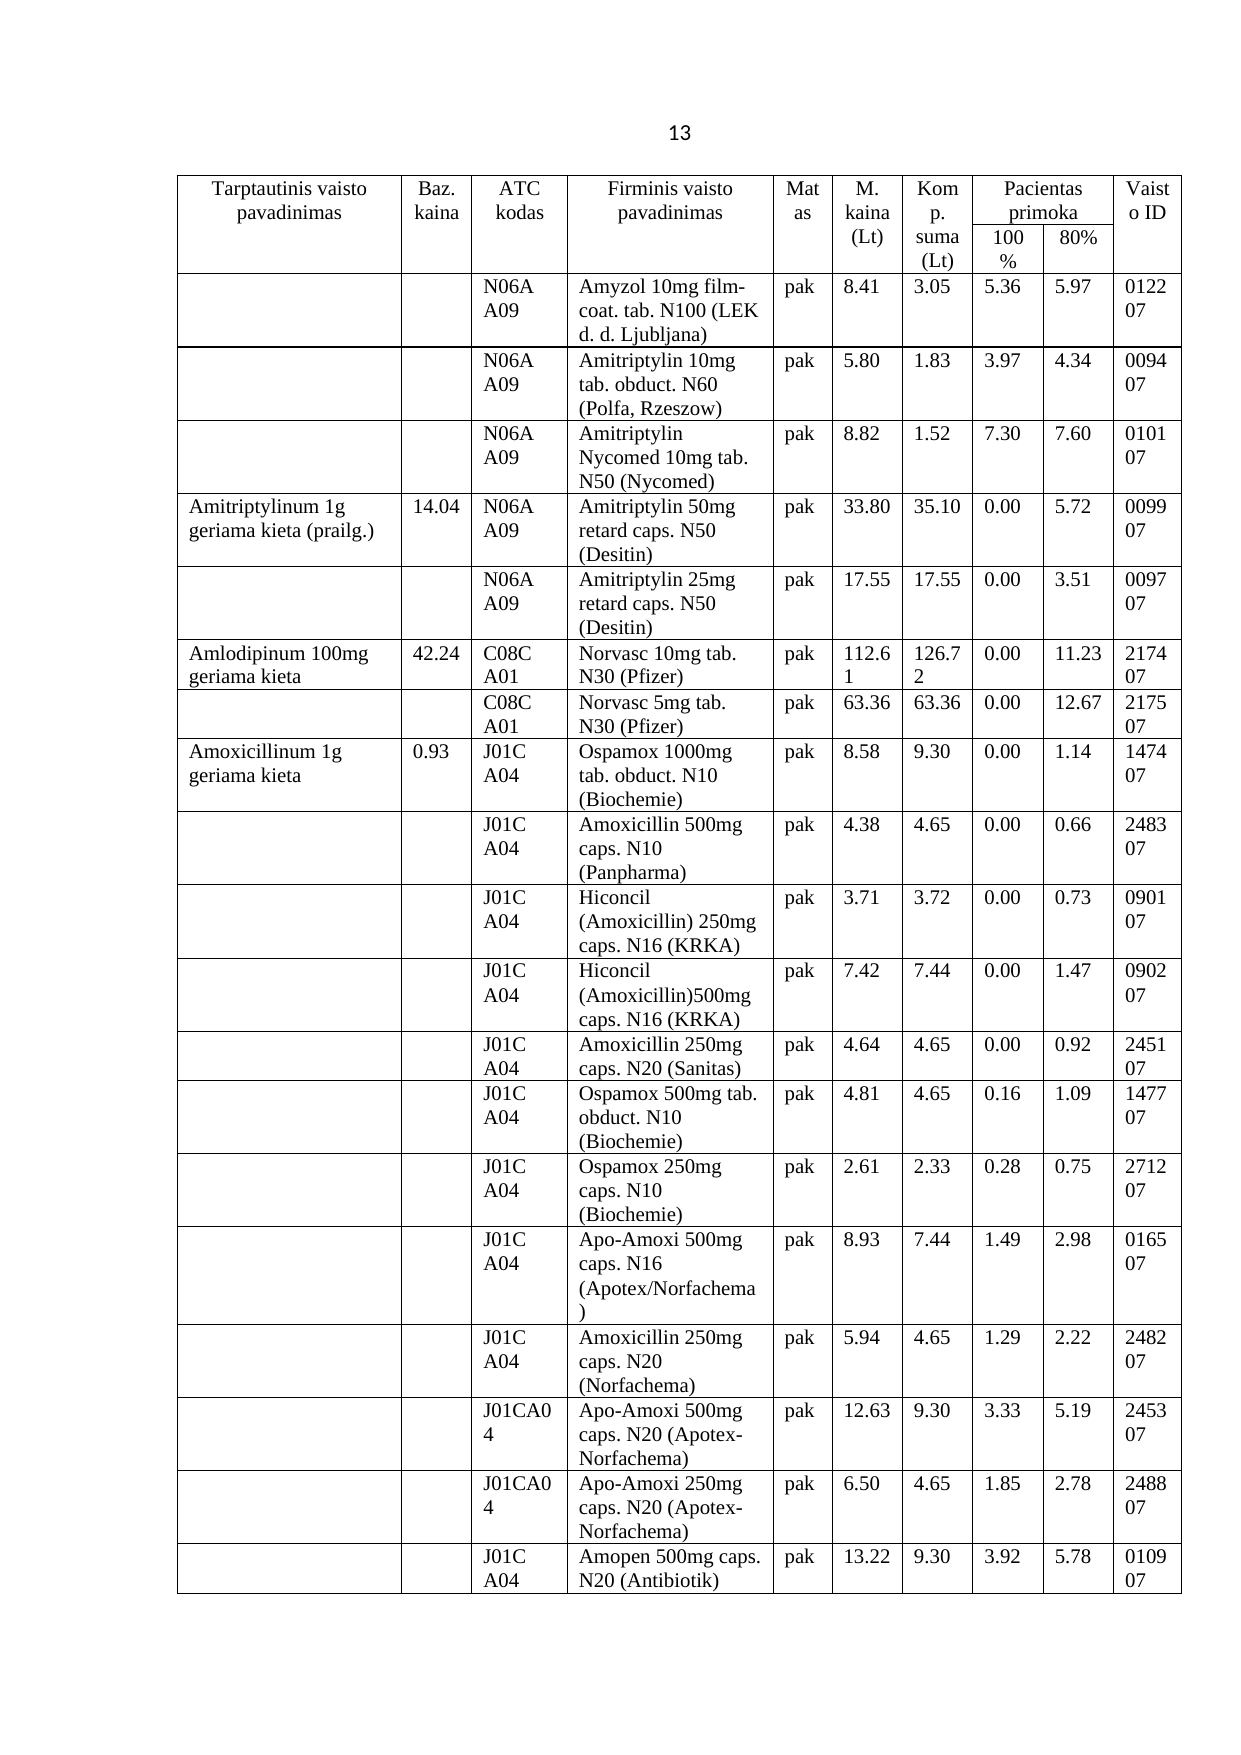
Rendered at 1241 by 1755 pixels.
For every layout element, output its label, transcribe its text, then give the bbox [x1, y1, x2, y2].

table_cell [178, 885, 401, 957]
table_cell 5.36 [973, 274, 1043, 346]
table_cell Ospamox 1000mg tab. obduct. N10 (Biochemie) [568, 739, 773, 811]
table_cell 090207 [1114, 959, 1181, 1031]
table_cell 4.65 [903, 1325, 972, 1397]
table_cell pak [774, 690, 832, 738]
table_cell 0.00 [973, 690, 1043, 738]
table_cell [402, 959, 471, 1031]
table_cell [402, 885, 471, 957]
table_cell pak [774, 348, 832, 420]
table_cell Amyzol 10mg film-coat. tab. N100 (LEK d. d. Ljubljana) [568, 274, 773, 346]
table_cell 2.33 [903, 1154, 972, 1226]
table_cell [402, 421, 471, 493]
table_cell C08C A01 [472, 640, 567, 688]
table_cell Amopen 500mg caps. N20 (Antibiotik) [568, 1544, 773, 1592]
table_cell Norvasc 5mg tab. N30 (Pfizer) [568, 690, 773, 738]
table_cell 3.33 [973, 1398, 1043, 1470]
table_cell pak [774, 959, 832, 1031]
table_cell J01CA04 [472, 1398, 567, 1470]
table_cell 0.92 [1044, 1032, 1113, 1080]
table_cell Amitriptylin 10mg tab. obduct. N60 (Polfa, Rzeszow) [568, 348, 773, 420]
table_cell 17.55 [833, 567, 902, 639]
table_cell [178, 1471, 401, 1543]
table_cell [178, 690, 401, 738]
table_cell J01C A04 [472, 1154, 567, 1226]
table_cell 4.65 [903, 1471, 972, 1543]
table_cell 0.00 [973, 640, 1043, 688]
table_header Komp. suma (Lt) [903, 176, 972, 273]
table_cell pak [774, 1544, 832, 1592]
table_cell 4.65 [903, 812, 972, 884]
table_cell [402, 1081, 471, 1153]
table_cell 217507 [1114, 690, 1181, 738]
table_cell 248207 [1114, 1325, 1181, 1397]
table_cell pak [774, 274, 832, 346]
table_cell J01C A04 [472, 739, 567, 811]
table_cell [402, 274, 471, 346]
table_cell 2.61 [833, 1154, 902, 1226]
table_header ATC kodas [472, 176, 567, 273]
table_cell 42.24 [402, 640, 471, 688]
table_header Pacientas primoka [973, 176, 1113, 224]
table_cell 100% [973, 225, 1043, 273]
table_cell N06A A09 [472, 348, 567, 420]
table_cell 0.16 [973, 1081, 1043, 1153]
table_cell 4.81 [833, 1081, 902, 1153]
table_cell N06A A09 [472, 274, 567, 346]
table_cell [178, 274, 401, 346]
table_cell [178, 812, 401, 884]
table_cell 2.78 [1044, 1471, 1113, 1543]
table_cell [402, 1325, 471, 1397]
table_header Vaisto ID [1114, 176, 1181, 273]
table_cell Amitriptylin 25mg retard caps. N50 (Desitin) [568, 567, 773, 639]
table_cell 35.10 [903, 494, 972, 566]
table_cell 3.92 [973, 1544, 1043, 1592]
table_cell 4.38 [833, 812, 902, 884]
table_cell pak [774, 1471, 832, 1543]
table_cell 5.19 [1044, 1398, 1113, 1470]
table_cell 010107 [1114, 421, 1181, 493]
table_cell J01C A04 [472, 1544, 567, 1592]
table_cell 271207 [1114, 1154, 1181, 1226]
table_cell [178, 1154, 401, 1226]
table_cell C08C A01 [472, 690, 567, 738]
table_cell 245307 [1114, 1398, 1181, 1470]
table_cell 13.22 [833, 1544, 902, 1592]
table_cell 147407 [1114, 739, 1181, 811]
table_cell [402, 567, 471, 639]
table_cell 2.98 [1044, 1227, 1113, 1323]
table_cell 7.42 [833, 959, 902, 1031]
table_cell N06A A09 [472, 567, 567, 639]
table_cell 12.63 [833, 1398, 902, 1470]
table_cell Apo-Amoxi 500mg caps. N16 (Apotex/Norfachema) [568, 1227, 773, 1323]
table_cell 9.30 [903, 1544, 972, 1592]
table_cell 9.30 [903, 1398, 972, 1470]
table_cell 63.36 [903, 690, 972, 738]
table_cell J01C A04 [472, 1227, 567, 1323]
table_cell 0.66 [1044, 812, 1113, 884]
table_cell J01CA04 [472, 1471, 567, 1543]
table_cell 0.00 [973, 739, 1043, 811]
table_cell 7.44 [903, 1227, 972, 1323]
table_cell [402, 1154, 471, 1226]
table_cell [402, 1471, 471, 1543]
table_cell J01C A04 [472, 812, 567, 884]
table_cell 11.23 [1044, 640, 1113, 688]
table_cell 0.00 [973, 959, 1043, 1031]
table_cell 4.34 [1044, 348, 1113, 420]
table_cell 9.30 [903, 739, 972, 811]
table_cell 7.60 [1044, 421, 1113, 493]
table_cell Apo-Amoxi 250mg caps. N20 (Apotex-Norfachema) [568, 1471, 773, 1543]
table_cell 8.82 [833, 421, 902, 493]
table_cell 016507 [1114, 1227, 1181, 1323]
table_cell [402, 348, 471, 420]
table_cell 010907 [1114, 1544, 1181, 1592]
table_header Matas [774, 176, 832, 273]
table_cell 147707 [1114, 1081, 1181, 1153]
table_cell 245107 [1114, 1032, 1181, 1080]
table_cell 1.14 [1044, 739, 1113, 811]
table_cell 012207 [1114, 274, 1181, 346]
table_cell pak [774, 1325, 832, 1397]
table_cell 8.58 [833, 739, 902, 811]
table_cell [178, 1227, 401, 1323]
table_cell [178, 959, 401, 1031]
table_cell 3.72 [903, 885, 972, 957]
table_cell 3.97 [973, 348, 1043, 420]
table_cell Amoxicillin 250mg caps. N20 (Sanitas) [568, 1032, 773, 1080]
table_cell 0.00 [973, 567, 1043, 639]
table_cell 1.29 [973, 1325, 1043, 1397]
table_cell [402, 690, 471, 738]
table_cell 1.49 [973, 1227, 1043, 1323]
table_cell J01C A04 [472, 1081, 567, 1153]
table_cell pak [774, 739, 832, 811]
table_cell 0.75 [1044, 1154, 1113, 1226]
table_cell 12.67 [1044, 690, 1113, 738]
table_cell 1.09 [1044, 1081, 1113, 1153]
table_cell 4.65 [903, 1032, 972, 1080]
table_cell N06A A09 [472, 494, 567, 566]
table_cell 4.65 [903, 1081, 972, 1153]
table_cell Ospamox 250mg caps. N10 (Biochemie) [568, 1154, 773, 1226]
table_cell 009907 [1114, 494, 1181, 566]
table_header Tarptautinis vaisto pavadinimas [178, 176, 401, 273]
table_cell 1.85 [973, 1471, 1043, 1543]
table_cell [402, 812, 471, 884]
table_cell 248307 [1114, 812, 1181, 884]
table_cell [402, 1227, 471, 1323]
table_cell 8.41 [833, 274, 902, 346]
table_cell Hiconcil (Amoxicillin)500mg caps. N16 (KRKA) [568, 959, 773, 1031]
table_cell Hiconcil (Amoxicillin) 250mg caps. N16 (KRKA) [568, 885, 773, 957]
table_cell 112.61 [833, 640, 902, 688]
table_cell 63.36 [833, 690, 902, 738]
table_cell [402, 1544, 471, 1592]
table_cell 4.64 [833, 1032, 902, 1080]
table_cell Amitriptylin Nycomed 10mg tab. N50 (Nycomed) [568, 421, 773, 493]
table_cell pak [774, 1154, 832, 1226]
table_cell Norvasc 10mg tab. N30 (Pfizer) [568, 640, 773, 688]
table_cell 0.00 [973, 1032, 1043, 1080]
table_cell 5.97 [1044, 274, 1113, 346]
table_cell Amlodipinum 100mg geriama kieta [178, 640, 401, 688]
table_cell 0.00 [973, 885, 1043, 957]
table_cell [178, 1544, 401, 1592]
table_cell pak [774, 812, 832, 884]
table_cell pak [774, 421, 832, 493]
table_cell J01C A04 [472, 1325, 567, 1397]
table_cell Apo-Amoxi 500mg caps. N20 (Apotex-Norfachema) [568, 1398, 773, 1470]
table_cell pak [774, 567, 832, 639]
table_cell 0.28 [973, 1154, 1043, 1226]
table_cell [178, 1032, 401, 1080]
table_cell 0.00 [973, 812, 1043, 884]
table_cell 3.51 [1044, 567, 1113, 639]
table_cell J01C A04 [472, 885, 567, 957]
table_cell 8.93 [833, 1227, 902, 1323]
table_cell [178, 1325, 401, 1397]
table_cell 7.44 [903, 959, 972, 1031]
table_cell Amoxicillinum 1g geriama kieta [178, 739, 401, 811]
table_cell 009707 [1114, 567, 1181, 639]
table_cell 7.30 [973, 421, 1043, 493]
table_header M. kaina (Lt) [833, 176, 902, 273]
table_cell pak [774, 1227, 832, 1323]
table_cell [178, 348, 401, 420]
table_cell [402, 1032, 471, 1080]
table_cell 0.93 [402, 739, 471, 811]
table_cell pak [774, 885, 832, 957]
table_cell 33.80 [833, 494, 902, 566]
table_cell 14.04 [402, 494, 471, 566]
table_cell J01C A04 [472, 1032, 567, 1080]
table_cell 248807 [1114, 1471, 1181, 1543]
table_cell 5.80 [833, 348, 902, 420]
table_cell [178, 1081, 401, 1153]
table_cell 5.78 [1044, 1544, 1113, 1592]
table_cell 5.94 [833, 1325, 902, 1397]
table_cell [178, 421, 401, 493]
table_cell 009407 [1114, 348, 1181, 420]
table_cell Amitriptylinum 1g geriama kieta (prailg.) [178, 494, 401, 566]
table_cell 1.47 [1044, 959, 1113, 1031]
table_cell 0.00 [973, 494, 1043, 566]
table_cell 217407 [1114, 640, 1181, 688]
table_cell pak [774, 1032, 832, 1080]
table_header Baz. kaina [402, 176, 471, 273]
table_cell pak [774, 1081, 832, 1153]
table_cell pak [774, 1398, 832, 1470]
table_cell 5.72 [1044, 494, 1113, 566]
table_cell J01C A04 [472, 959, 567, 1031]
table_cell [178, 1398, 401, 1470]
table_cell 2.22 [1044, 1325, 1113, 1397]
table_cell Amitriptylin 50mg retard caps. N50 (Desitin) [568, 494, 773, 566]
table_cell 1.83 [903, 348, 972, 420]
table_cell Ospamox 500mg tab. obduct. N10 (Biochemie) [568, 1081, 773, 1153]
table_cell 0.73 [1044, 885, 1113, 957]
table_cell 3.05 [903, 274, 972, 346]
table_cell 090107 [1114, 885, 1181, 957]
table_cell Amoxicillin 250mg caps. N20 (Norfachema) [568, 1325, 773, 1397]
table_cell 80% [1044, 225, 1113, 273]
table_cell 3.71 [833, 885, 902, 957]
table_cell [178, 567, 401, 639]
table_cell 17.55 [903, 567, 972, 639]
table_cell pak [774, 640, 832, 688]
table_cell N06A A09 [472, 421, 567, 493]
table_cell 6.50 [833, 1471, 902, 1543]
table_cell Amoxicillin 500mg caps. N10 (Panpharma) [568, 812, 773, 884]
table_cell 1.52 [903, 421, 972, 493]
table_cell 126.72 [903, 640, 972, 688]
table_header Firminis vaisto pavadinimas [568, 176, 773, 273]
table_cell [402, 1398, 471, 1470]
table_cell pak [774, 494, 832, 566]
